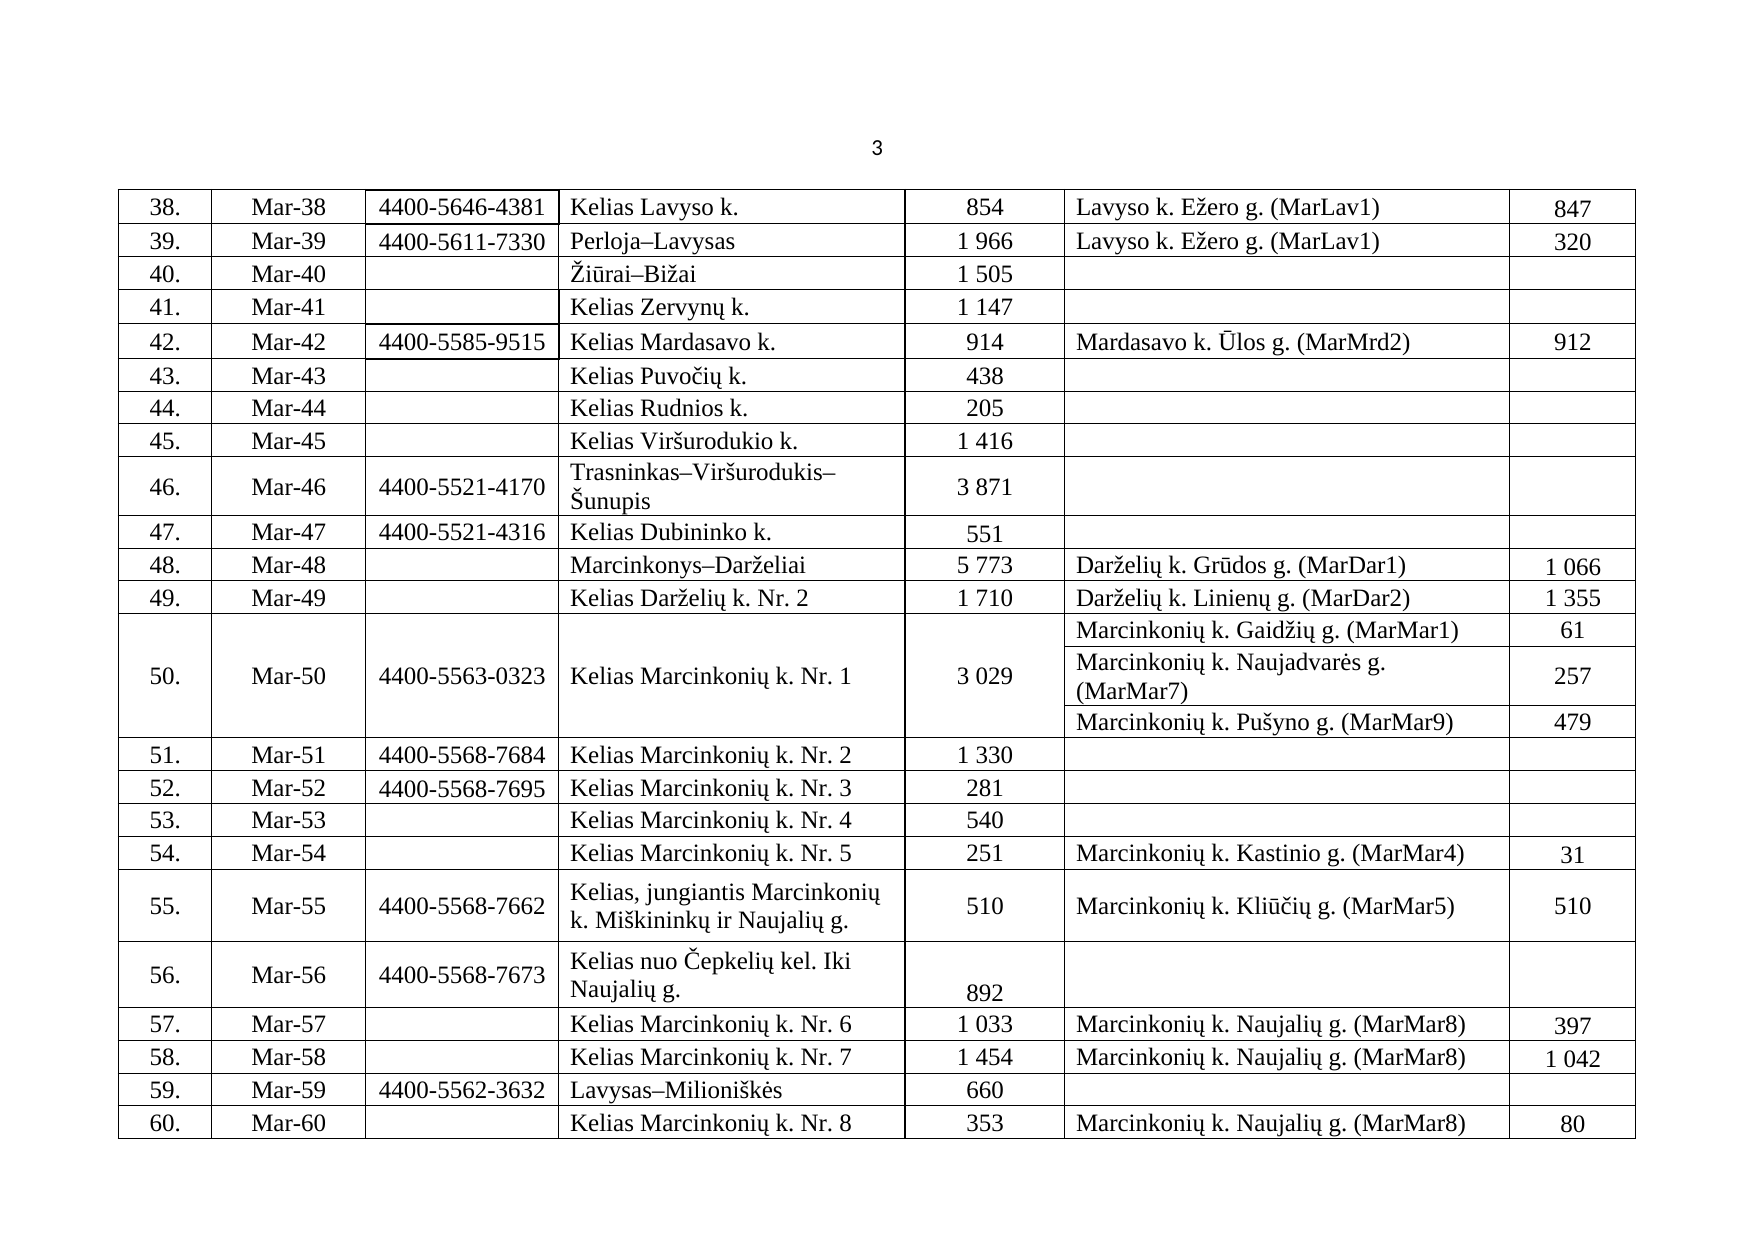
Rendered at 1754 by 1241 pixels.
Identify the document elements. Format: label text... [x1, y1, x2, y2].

table_cell Lavyso k. Ežero g. (MarLav1) [1065, 190, 1509, 223]
table_cell [1065, 290, 1509, 323]
table_cell 48. [119, 549, 211, 580]
table_cell Mar-52 [212, 771, 365, 803]
table_cell [1065, 516, 1509, 547]
table_cell 540 [906, 804, 1064, 836]
table_cell 52. [119, 771, 211, 803]
table_cell 51. [119, 738, 211, 770]
table_cell 39. [119, 224, 211, 256]
table_cell 1 710 [906, 581, 1064, 613]
table_cell 914 [906, 324, 1064, 358]
table_cell Kelias Rudnios k. [559, 392, 904, 423]
table_cell Kelias Marcinkonių k. Nr. 1 [559, 614, 904, 737]
table_cell 53. [119, 804, 211, 836]
table_cell 46. [119, 457, 211, 515]
table_cell Lavyso k. Ežero g. (MarLav1) [1065, 224, 1509, 256]
table_cell Marcinkonys–Darželiai [559, 549, 904, 580]
table_cell 4400-5585-9515 [366, 325, 558, 358]
table_cell Mar-56 [212, 942, 365, 1007]
table_cell 47. [119, 516, 211, 547]
table_cell Kelias Marcinkonių k. Nr. 8 [559, 1106, 904, 1138]
table_cell Mar-42 [212, 324, 365, 358]
table_cell 80 [1510, 1106, 1635, 1138]
table_cell 59. [119, 1074, 211, 1105]
table_cell Mar-39 [212, 224, 365, 256]
table_cell [1065, 457, 1509, 515]
table_cell 4400-5568-7673 [366, 942, 558, 1007]
table_cell [366, 1008, 558, 1040]
table_cell 1 033 [906, 1008, 1064, 1040]
table_cell 281 [906, 771, 1064, 803]
table_cell [366, 837, 558, 868]
table_cell 43. [119, 359, 211, 391]
table_cell [1065, 942, 1509, 1007]
table_cell Mar-50 [212, 614, 365, 737]
table_cell Mar-41 [212, 290, 365, 323]
table_cell 4400-5562-3632 [366, 1074, 558, 1105]
table_cell [1510, 257, 1635, 289]
table_cell 1 066 [1510, 549, 1635, 580]
table_cell Mar-60 [212, 1106, 365, 1138]
table_cell 353 [906, 1106, 1064, 1138]
table_cell 854 [906, 190, 1064, 223]
table_cell [1065, 359, 1509, 391]
table_cell Lavysas–Milioniškės [559, 1074, 904, 1105]
table_cell Kelias Dubininko k. [559, 516, 904, 547]
table_cell Mar-57 [212, 1008, 365, 1040]
table_cell Kelias Marcinkonių k. Nr. 5 [559, 837, 904, 868]
table_cell 4400-5611-7330 [366, 225, 558, 256]
table_cell Mar-48 [212, 549, 365, 580]
table_cell [366, 392, 558, 423]
table_cell Mar-46 [212, 457, 365, 515]
table_cell [366, 804, 558, 836]
table_cell Mardasavo k. Ūlos g. (MarMrd2) [1065, 324, 1509, 358]
table_cell 4400-5521-4316 [366, 516, 558, 547]
table_cell 912 [1510, 324, 1635, 358]
table_cell 4400-5646-4381 [366, 191, 558, 223]
table_cell Mar-47 [212, 516, 365, 547]
table_cell [1065, 804, 1509, 836]
table_cell 61 [1510, 614, 1635, 646]
table_cell Mar-59 [212, 1074, 365, 1105]
table_cell 510 [906, 870, 1064, 941]
table_cell Kelias Marcinkonių k. Nr. 6 [559, 1008, 904, 1040]
table_cell 4400-5563-0323 [366, 614, 558, 737]
table_cell Kelias nuo Čepkelių kel. Iki Naujalių g. [559, 942, 904, 1007]
table_cell 1 147 [906, 290, 1064, 323]
table_cell Marcinkonių k. Kliūčių g. (MarMar5) [1065, 870, 1509, 941]
table_cell [366, 424, 558, 456]
table_cell Marcinkonių k. Naujadvarės g. (MarMar7) [1065, 647, 1509, 704]
table_cell [1510, 1074, 1635, 1105]
table_cell 54. [119, 837, 211, 868]
table_cell [366, 290, 558, 323]
table_cell Kelias, jungiantis Marcinkonių k. Miškininkų ir Naujalių g. [559, 870, 904, 941]
table_cell [366, 1106, 558, 1138]
table_cell [366, 1041, 558, 1072]
table_cell [366, 257, 558, 289]
table_cell 5 773 [906, 549, 1064, 580]
table_cell 49. [119, 581, 211, 613]
table_cell [1510, 457, 1635, 515]
table_cell Kelias Darželių k. Nr. 2 [559, 581, 904, 613]
table_cell Kelias Marcinkonių k. Nr. 4 [559, 804, 904, 836]
table_cell 40. [119, 257, 211, 289]
table_cell 4400-5568-7695 [366, 771, 558, 803]
table_cell Mar-45 [212, 424, 365, 456]
table_cell Kelias Puvočių k. [559, 359, 904, 391]
table_cell [366, 549, 558, 580]
table_cell [1510, 290, 1635, 323]
table_cell [1510, 359, 1635, 391]
table_cell 397 [1510, 1008, 1635, 1040]
table_cell 58. [119, 1041, 211, 1072]
table_cell Mar-40 [212, 257, 365, 289]
table_cell 38. [119, 190, 211, 223]
table_cell [366, 360, 558, 391]
table_cell Perloja–Lavysas [559, 224, 904, 256]
table_cell Mar-51 [212, 738, 365, 770]
table_cell 31 [1510, 837, 1635, 868]
table_cell 3 871 [906, 457, 1064, 515]
table_cell 660 [906, 1074, 1064, 1105]
table_cell Kelias Marcinkonių k. Nr. 2 [559, 738, 904, 770]
table_cell 257 [1510, 647, 1635, 704]
table_cell 55. [119, 870, 211, 941]
table_cell [1065, 424, 1509, 456]
table_cell Marcinkonių k. Naujalių g. (MarMar8) [1065, 1106, 1509, 1138]
table_cell 41. [119, 290, 211, 323]
table_cell 1 355 [1510, 581, 1635, 613]
table_cell 57. [119, 1008, 211, 1040]
table_cell Mar-44 [212, 392, 365, 423]
table_cell [1510, 516, 1635, 547]
table_cell [1510, 392, 1635, 423]
table_cell Kelias Marcinkonių k. Nr. 7 [559, 1041, 904, 1072]
table_cell [1510, 424, 1635, 456]
table_cell 4400-5568-7684 [366, 738, 558, 770]
table_cell [1510, 804, 1635, 836]
table_cell 56. [119, 942, 211, 1007]
table_cell 45. [119, 424, 211, 456]
table_cell Kelias Marcinkonių k. Nr. 3 [559, 771, 904, 803]
table_cell 1 330 [906, 738, 1064, 770]
table_cell [1510, 942, 1635, 1007]
table_cell [1065, 392, 1509, 423]
table_cell 4400-5521-4170 [366, 457, 558, 515]
table_cell 50. [119, 614, 211, 737]
table_cell Mar-38 [212, 190, 365, 223]
table_cell 4400-5568-7662 [366, 870, 558, 941]
table_cell Trasninkas–Viršurodukis–Šunupis [559, 457, 904, 515]
table_cell Darželių k. Linienų g. (MarDar2) [1065, 581, 1509, 613]
table_cell Marcinkonių k. Naujalių g. (MarMar8) [1065, 1008, 1509, 1040]
table_cell 847 [1510, 190, 1635, 223]
table_cell [1065, 771, 1509, 803]
table_cell Kelias Mardasavo k. [560, 324, 904, 358]
table_cell Žiūrai–Bižai [559, 257, 904, 289]
table_cell 479 [1510, 706, 1635, 737]
table_cell 510 [1510, 870, 1635, 941]
table_cell [1510, 738, 1635, 770]
table_cell 438 [906, 359, 1064, 391]
table_cell 1 042 [1510, 1041, 1635, 1072]
table_cell Kelias Viršurodukio k. [559, 424, 904, 456]
table_cell Marcinkonių k. Gaidžių g. (MarMar1) [1065, 614, 1509, 646]
table_cell 60. [119, 1106, 211, 1138]
table_cell Kelias Lavyso k. [560, 190, 904, 223]
table_cell Marcinkonių k. Naujalių g. (MarMar8) [1065, 1041, 1509, 1072]
table_cell Mar-55 [212, 870, 365, 941]
table_cell 1 416 [906, 424, 1064, 456]
table_cell 551 [906, 516, 1064, 547]
table_cell 1 454 [906, 1041, 1064, 1072]
table_cell Kelias Zervynų k. [560, 290, 904, 323]
table_cell 320 [1510, 224, 1635, 256]
table_cell Marcinkonių k. Pušyno g. (MarMar9) [1065, 706, 1509, 737]
table_cell 1 505 [906, 257, 1064, 289]
table_cell Mar-53 [212, 804, 365, 836]
table_cell [1510, 771, 1635, 803]
table_cell Mar-43 [212, 359, 365, 391]
table_cell Mar-49 [212, 581, 365, 613]
table_cell Darželių k. Grūdos g. (MarDar1) [1065, 549, 1509, 580]
table_cell 3 029 [906, 614, 1064, 737]
table_cell Mar-54 [212, 837, 365, 868]
table_cell 205 [906, 392, 1064, 423]
table_cell 44. [119, 392, 211, 423]
table_cell [366, 581, 558, 613]
table_cell [1065, 1074, 1509, 1105]
table_cell Mar-58 [212, 1041, 365, 1072]
table_cell Marcinkonių k. Kastinio g. (MarMar4) [1065, 837, 1509, 868]
table_cell 892 [906, 942, 1064, 1007]
table_cell 251 [906, 837, 1064, 868]
table_cell 42. [119, 324, 211, 358]
table_cell [1065, 738, 1509, 770]
table_cell 1 966 [906, 224, 1064, 256]
table_cell [1065, 257, 1509, 289]
